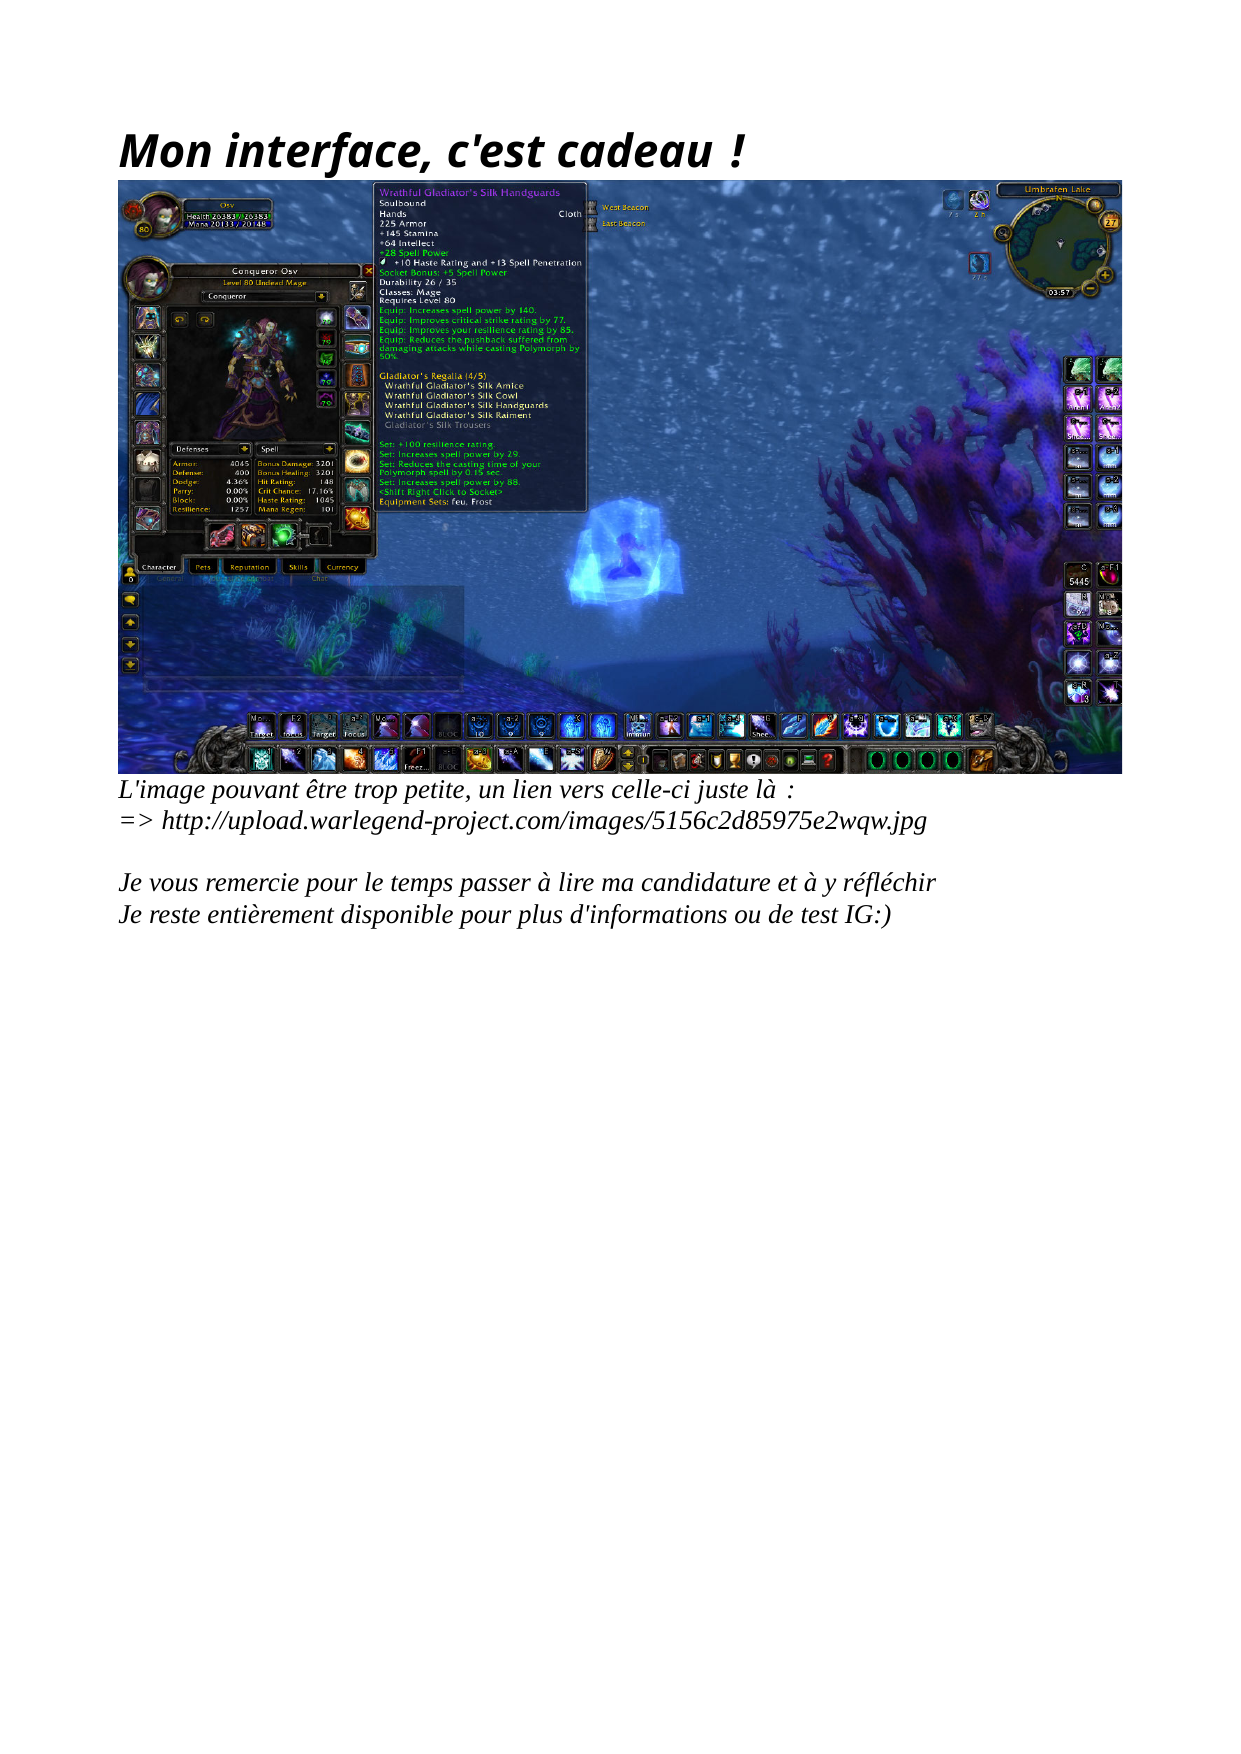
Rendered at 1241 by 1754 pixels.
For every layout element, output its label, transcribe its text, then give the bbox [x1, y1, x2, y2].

text Mon interface, c'est cadeau ! [118, 118, 1122, 180]
text L'image pouvant être trop petite, un lien vers celle-ci juste là : [118, 774, 1122, 804]
picture [118, 180, 1123, 774]
text Je vous remercie pour le temps passer à lire ma candidature et à y réfléchir [118, 867, 1122, 898]
text Je reste entièrement disponible pour plus d'informations ou de test IG:) [118, 898, 1122, 929]
text => http://upload.warlegend-project.com/images/5156c2d85975e2wqw.jpg [118, 804, 1122, 835]
